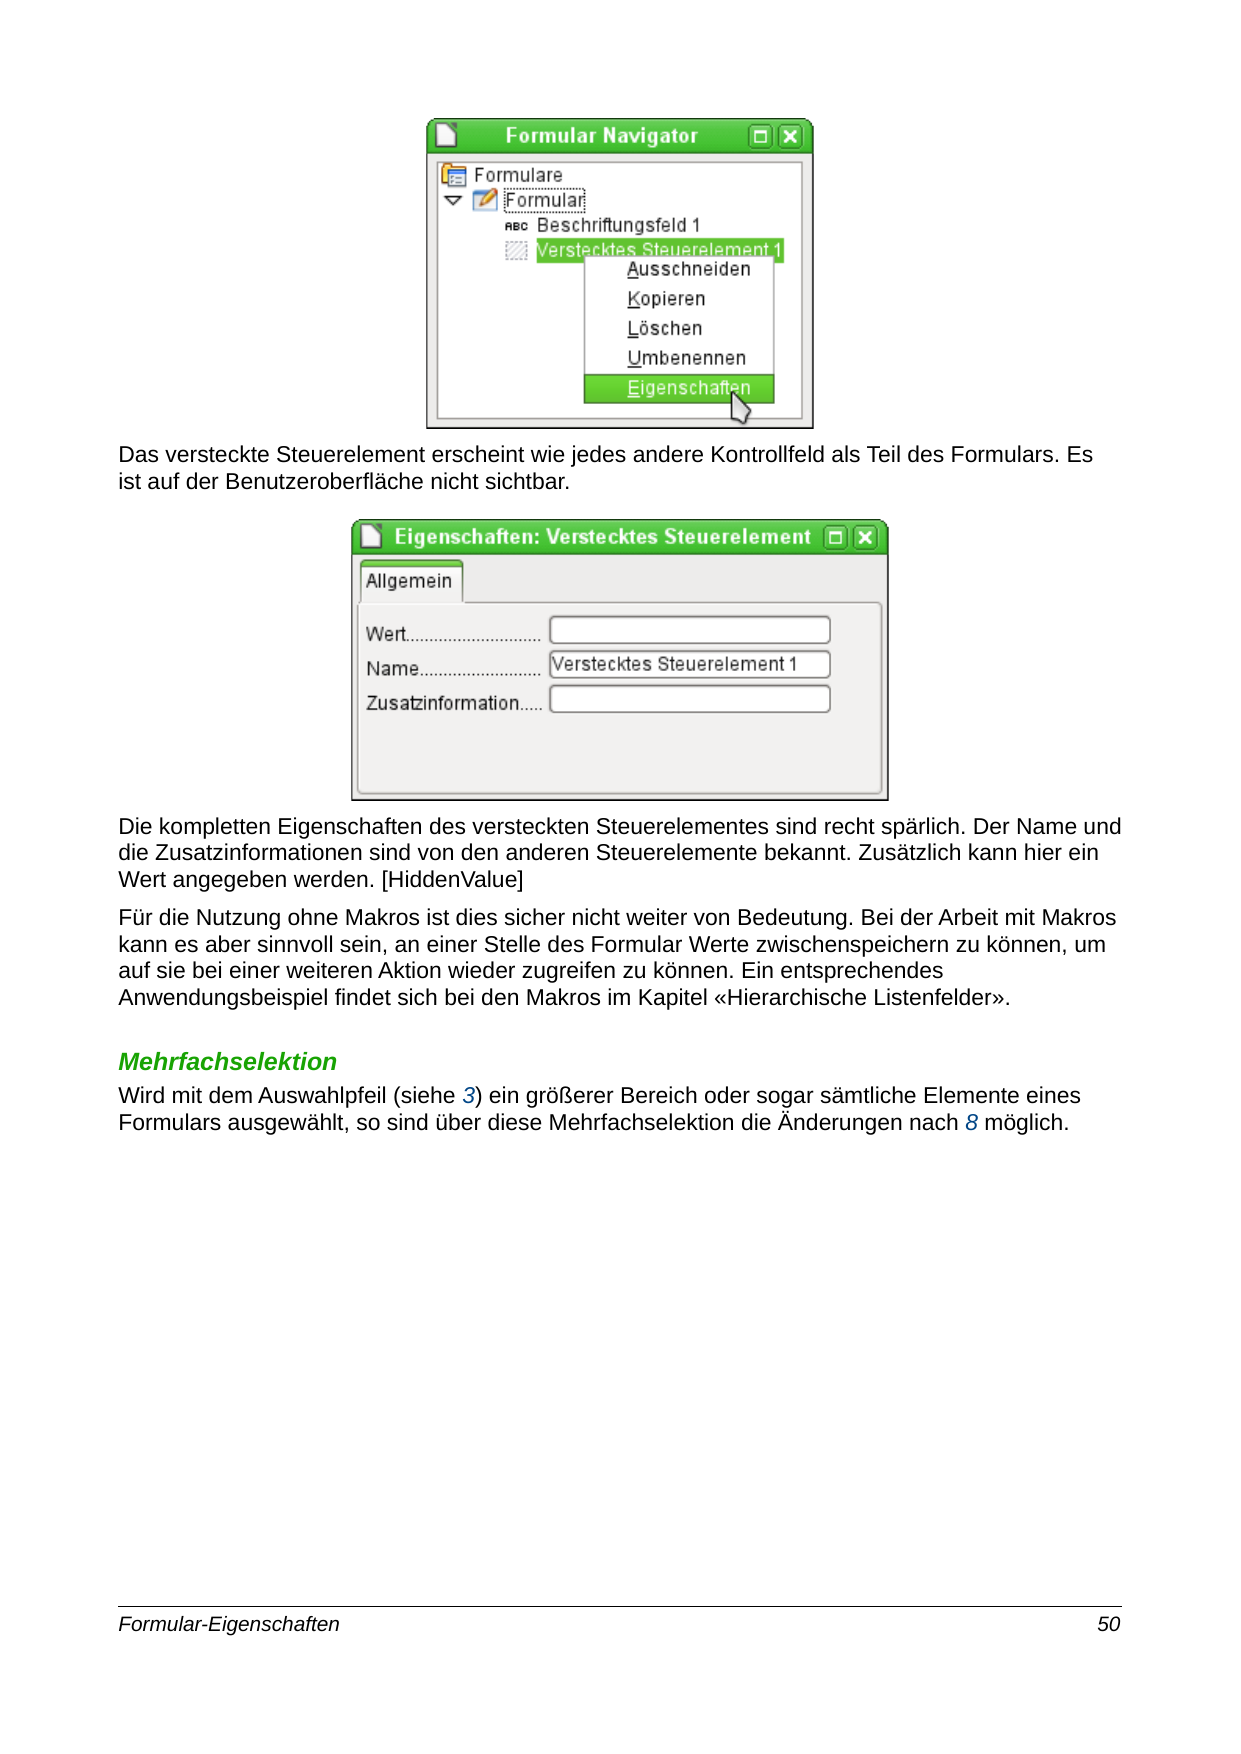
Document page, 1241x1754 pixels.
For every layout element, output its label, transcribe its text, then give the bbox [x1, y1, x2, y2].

text Wird mit dem Auswahlpfeil (siehe Abbildung 3) ein größerer Bereich oder sogar sämtliche Elemente eines Formulars ausgewählt, so sind über diese Mehrfachselektion die Änderungen nach Abbildung 8 möglich. [118, 1082, 1122, 1135]
text Das versteckte Steuerelement erscheint wie jedes andere Kontrollfeld als Teil des Formulars. Es ist auf der Benutzeroberfläche nicht sichtbar. [118, 441, 1122, 494]
picture [351, 519, 889, 801]
subtitle Mehrfachselektion [118, 1047, 1122, 1076]
text Für die Nutzung ohne Makros ist dies sicher nicht weiter von Bedeutung. Bei der Arbeit mit Makros kann es aber sinnvoll sein, an einer Stelle des Formular Werte zwischenspeichern zu können, um auf sie bei einer weiteren Aktion wieder zugreifen zu können. Ein entsprechendes Anwendungsbeispiel findet sich bei den Makros im Kapitel «Hierarchische Listenfelder». [118, 904, 1122, 1010]
picture [426, 118, 814, 429]
text Die kompletten Eigenschaften des versteckten Steuerelementes sind recht spärlich. Der Name und die Zusatzinformationen sind von den anderen Steuerelemente bekannt. Zusätzlich kann hier ein Wert angegeben werden. [HiddenValue] [118, 813, 1122, 892]
